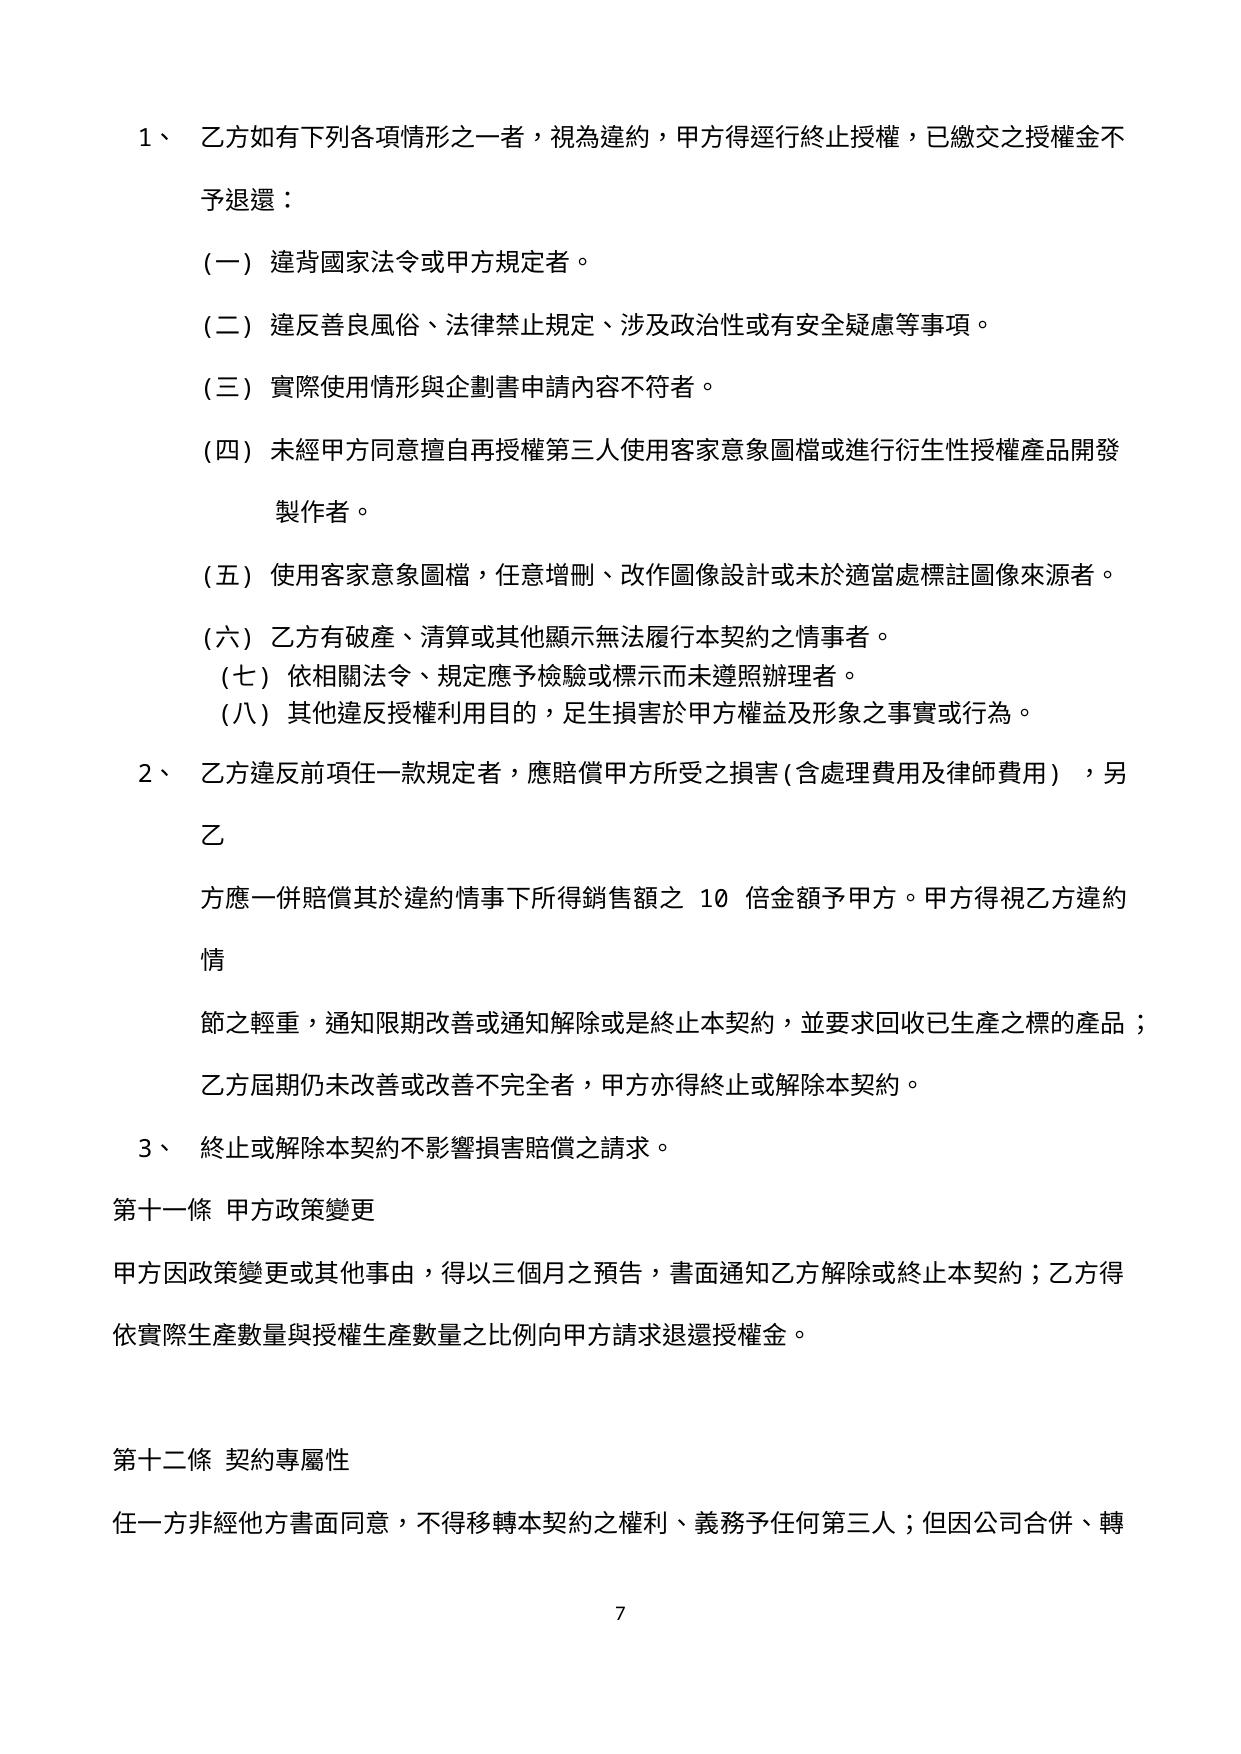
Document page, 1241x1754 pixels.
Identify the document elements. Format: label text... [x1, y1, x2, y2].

text 製作者。 [200, 469, 1128, 532]
text (五) 使用客家意象圖檔，任意增刪、改作圖像設計或未於適當處標註圖像來源者。 [200, 532, 1128, 594]
text (一) 違背國家法令或甲方規定者。 [200, 219, 1128, 282]
text 第十一條 甲方政策變更 [112, 1167, 1128, 1229]
text (三) 實際使用情形與企劃書申請內容不符者。 [200, 344, 1128, 407]
text 方應一併賠償其於違約情事下所得銷售額之 10 倍金額予甲方。甲方得視乙方違約情 [200, 854, 1128, 979]
list 終止或解除本契約不影響損害賠償之請求。 [137, 1104, 1128, 1167]
text 任一方非經他方書面同意，不得移轉本契約之權利、義務予任何第三人；但因公司合併、轉 [112, 1479, 1128, 1542]
list 乙方如有下列各項情形之一者，視為違約，甲方得逕行終止授權，已繳交之授權金不予退還： [137, 94, 1128, 219]
text (四) 未經甲方同意擅自再授權第三人使用客家意象圖檔或進行衍生性授權產品開發 [200, 407, 1128, 469]
list 乙方違反前項任一款規定者，應賠償甲方所受之損害(含處理費用及律師費用) ，另乙 [137, 729, 1128, 854]
text 第十二條 契約專屬性 [112, 1417, 1128, 1479]
text 甲方因政策變更或其他事由，得以三個月之預告，書面通知乙方解除或終止本契約；乙方得依實際生產數量與授權生產數量之比例向甲方請求退還授權金。 [112, 1229, 1128, 1354]
text 節之輕重，通知限期改善或通知解除或是終止本契約，並要求回收已生產之標的產品；乙方屆期仍未改善或改善不完全者，甲方亦得終止或解除本契約。 [200, 979, 1128, 1104]
text (六) 乙方有破產、清算或其他顯示無法履行本契約之情事者。 [200, 594, 1128, 657]
text (七) 依相關法令、規定應予檢驗或標示而未遵照辦理者。 [112, 657, 1128, 693]
text (二) 違反善良風俗、法律禁止規定、涉及政治性或有安全疑慮等事項。 [200, 282, 1128, 344]
text (八) 其他違反授權利用目的，足生損害於甲方權益及形象之事實或行為。 [112, 693, 1128, 729]
